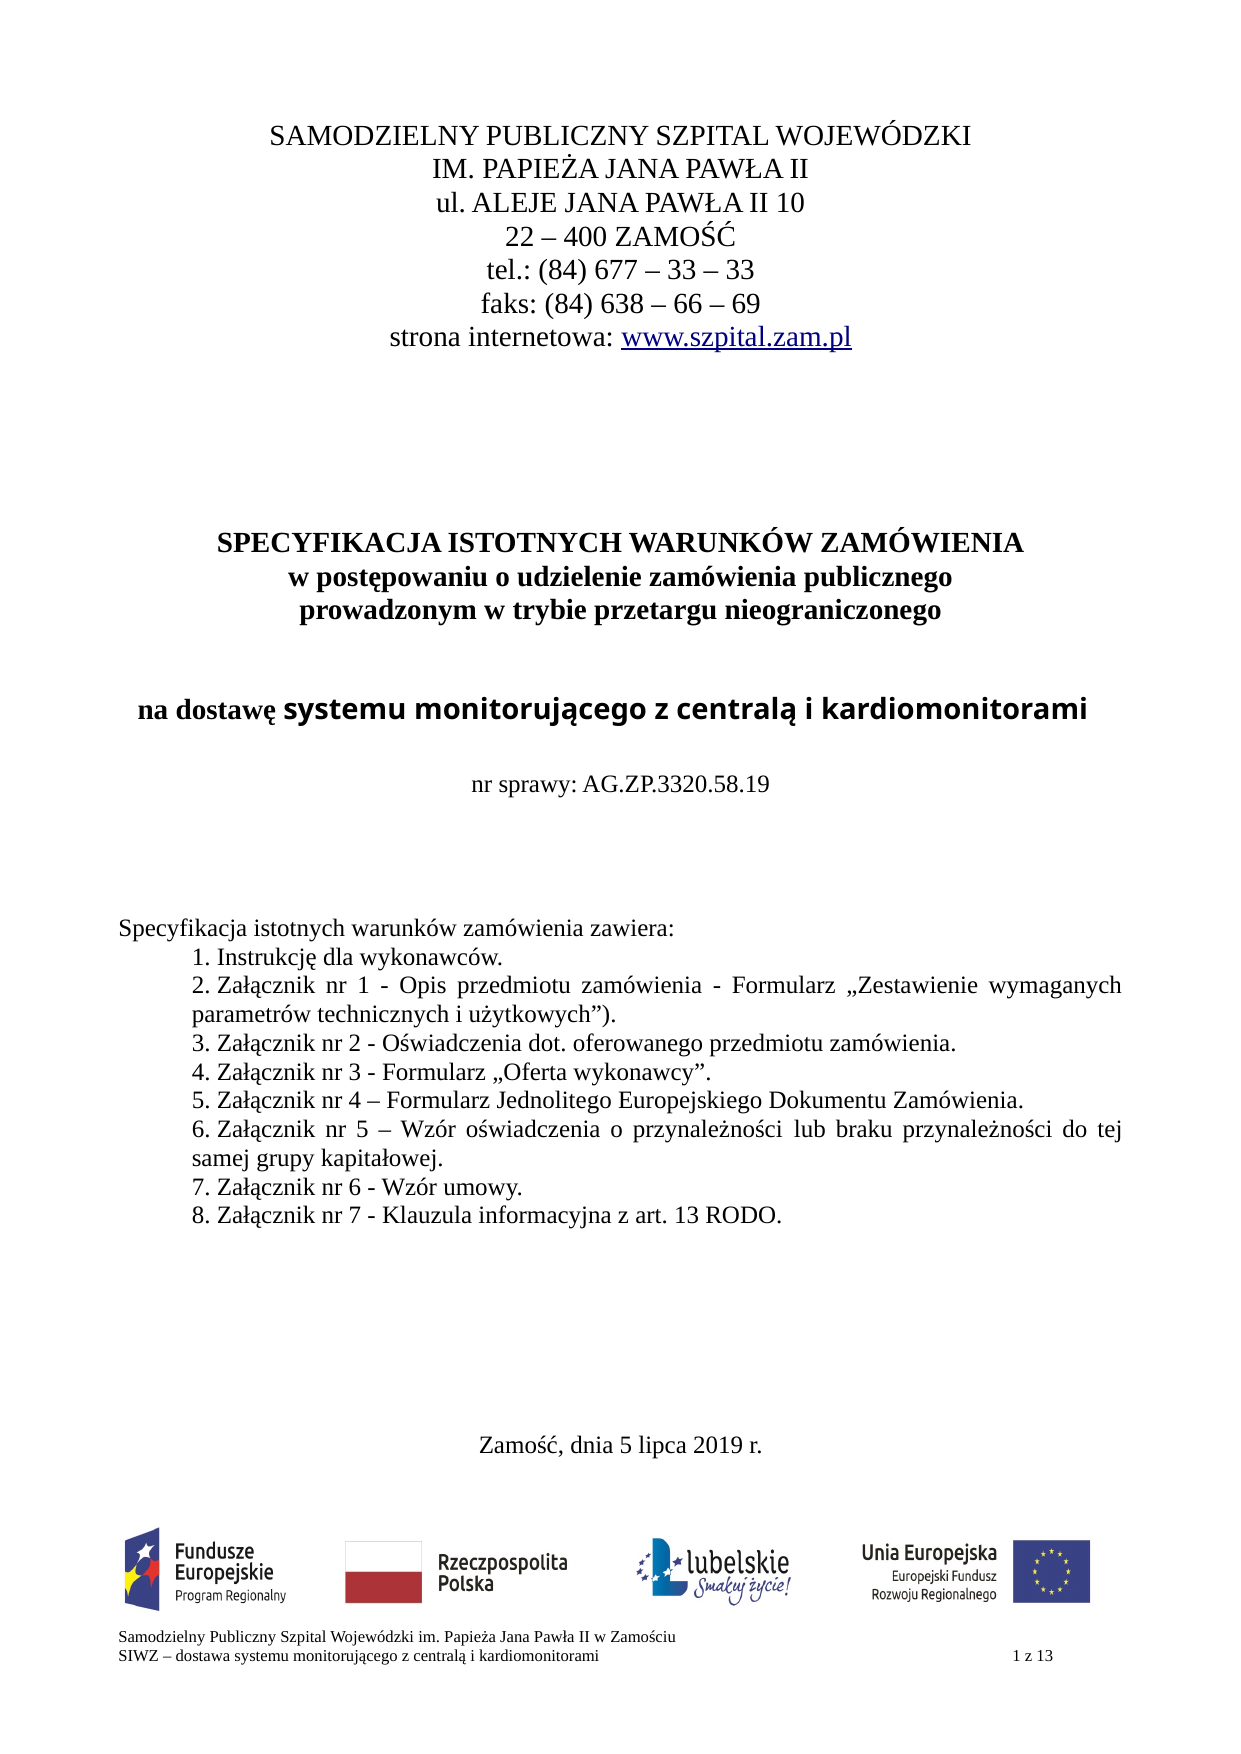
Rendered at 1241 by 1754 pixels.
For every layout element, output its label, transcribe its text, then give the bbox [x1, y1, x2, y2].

text strona internetowa: www.szpital.zam.pl [118, 319, 1123, 353]
text faks: (84) 638 – 66 – 69 [118, 286, 1123, 319]
list Załącznik nr 5 – Wzór oświadczenia o przynależności lub braku przynależności do tej samej grupy kapitałowej. [192, 1114, 1123, 1172]
text na dostawę systemu monitorującego z centralą i kardiomonitorami [118, 688, 1123, 728]
text prowadzonym w trybie przetargu nieograniczonego [118, 592, 1123, 626]
list Załącznik nr 2 - Oświadczenia dot. oferowanego przedmiotu zamówienia. [192, 1028, 1123, 1057]
text Specyfikacja istotnych warunków zamówienia zawiera: [118, 913, 1123, 942]
text nr sprawy: AG.ZP.3320.58.19 [118, 769, 1123, 798]
text SPECYFIKACJA ISTOTNYCH WARUNKÓW ZAMÓWIENIA [118, 525, 1123, 559]
list Instrukcję dla wykonawców. [192, 942, 1123, 971]
text w postępowaniu o udzielenie zamówienia publicznego [118, 559, 1123, 592]
list Załącznik nr 6 - Wzór umowy. [192, 1172, 1123, 1201]
list Załącznik nr 4 – Formularz Jednolitego Europejskiego Dokumentu Zamówienia. [192, 1086, 1123, 1114]
list Załącznik nr 7 - Klauzula informacyjna z art. 13 RODO. [192, 1201, 1123, 1229]
list Załącznik nr 3 - Formularz „Oferta wykonawcy”. [192, 1057, 1123, 1086]
text SAMODZIELNY PUBLICZNY SZPITAL WOJEWÓDZKI [118, 118, 1123, 152]
text Zamość, dnia 5 lipca 2019 r. [118, 1431, 1123, 1459]
text tel.: (84) 677 – 33 – 33 [118, 252, 1123, 286]
list Załącznik nr 1 - Opis przedmiotu zamówienia - Formularz „Zestawienie wymaganych parametrów technicznych i użytkowych”). [192, 971, 1123, 1028]
text ul. ALEJE JANA PAWŁA II 10 [118, 185, 1123, 219]
text 22 – 400 ZAMOŚĆ [118, 219, 1123, 252]
text IM. PAPIEŻA JANA PAWŁA II [118, 152, 1123, 185]
